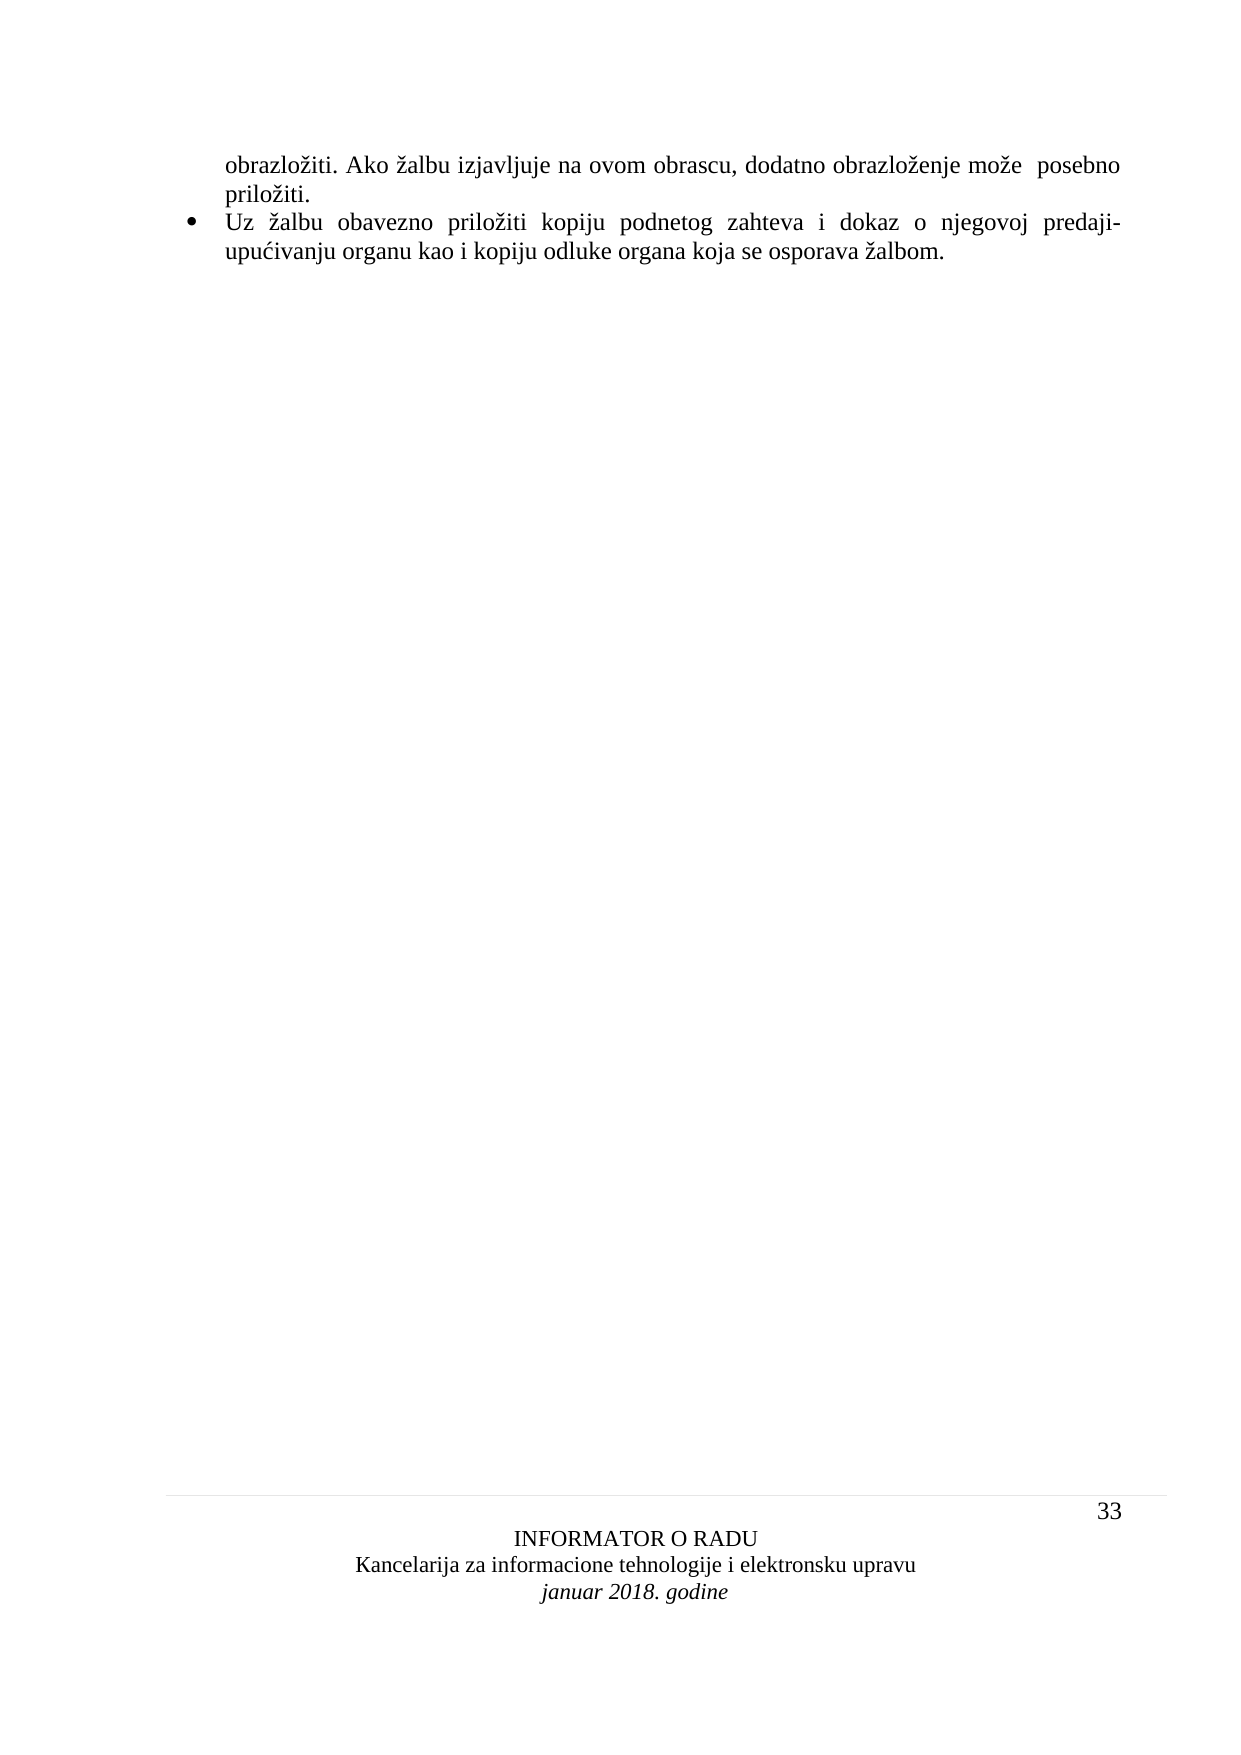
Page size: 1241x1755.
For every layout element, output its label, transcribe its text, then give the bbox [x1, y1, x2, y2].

list Uz žalbu obavezno priložiti kopiju podnetog zahteva i dokaz o njegovoj predaji-upućivanju organu kao i kopiju odluke organa koja se osporava žalbom. [187, 207, 1122, 265]
list obrazložiti. Ako žalbu izjavlјuje na ovom obrascu, dodatno obrazloženje može posebno priložiti. [187, 150, 1122, 207]
